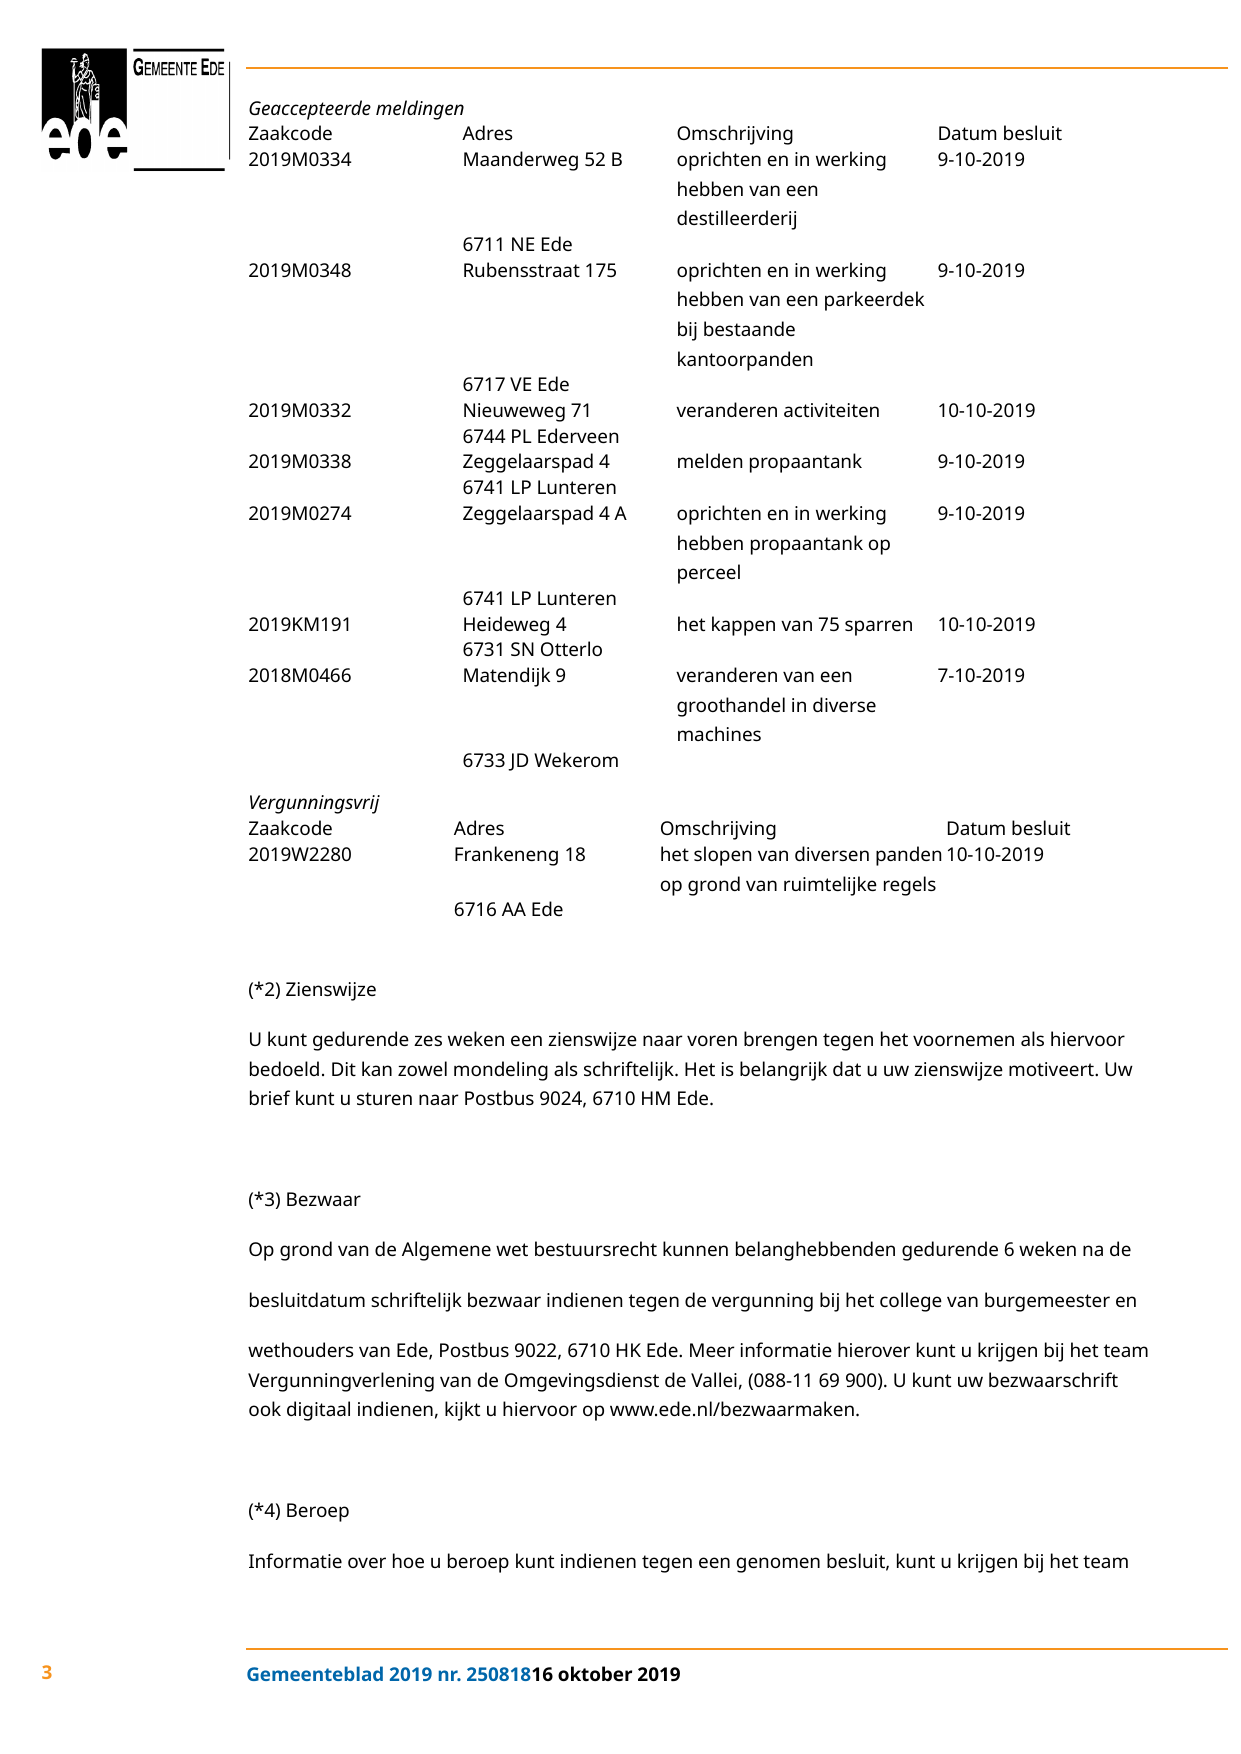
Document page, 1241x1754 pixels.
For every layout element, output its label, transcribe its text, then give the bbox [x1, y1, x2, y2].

table_cell 6716 AA Ede [454, 896, 659, 922]
table_cell 2019M0348 [248, 257, 462, 371]
text Vergunningsvrij [248, 789, 1152, 815]
table_cell melden propaantank [676, 449, 937, 474]
table_header Adres [462, 121, 676, 146]
table_cell 2019M0334 [248, 146, 462, 231]
text Geaccepteerde meldingen [248, 95, 1152, 121]
table_cell [937, 747, 1152, 773]
table_cell [937, 423, 1152, 449]
table_cell Zeggelaarspad 4 [462, 449, 676, 474]
table_cell [248, 747, 462, 773]
text besluitdatum schriftelijk bezwaar indienen tegen de vergunning bij het college van burgemeester en [248, 1287, 1152, 1313]
table_header Datum besluit [946, 815, 1152, 841]
table_cell 6741 LP Lunteren [462, 474, 676, 500]
table_cell 7-10-2019 [937, 662, 1152, 747]
table_cell Zeggelaarspad 4 A [462, 500, 676, 585]
table_cell 2019M0332 [248, 397, 462, 423]
table_header Omschrijving [660, 815, 946, 841]
table_cell [248, 636, 462, 662]
text wethouders van Ede, Postbus 9022, 6710 HK Ede. Meer informatie hierover kunt u krijgen bij het team Vergunningverlening van de Omgevingsdienst de Vallei, (088-11 69 900). U kunt uw bezwaarschrift ook digitaal indienen, kijkt u hiervoor op www.ede.nl/bezwaarmaken. [248, 1337, 1152, 1422]
table_cell 2018M0466 [248, 662, 462, 747]
table_cell Maanderweg 52 B [462, 146, 676, 231]
table_cell veranderen van een groothandel in diverse machines [676, 662, 937, 747]
table_cell 6711 NE Ede [462, 231, 676, 257]
table_cell [248, 371, 462, 397]
table_header Zaakcode [248, 815, 454, 841]
text (*2) Zienswijze [248, 976, 1152, 1002]
text Informatie over hoe u beroep kunt indienen tegen een genomen besluit, kunt u krijgen bij het team [248, 1548, 1152, 1574]
table_cell 6731 SN Otterlo [462, 636, 676, 662]
table_cell [660, 896, 946, 922]
table_cell 6744 PL Ederveen [462, 423, 676, 449]
table_cell [937, 636, 1152, 662]
text Op grond van de Algemene wet bestuursrecht kunnen belanghebbenden gedurende 6 weken na de [248, 1237, 1152, 1262]
table_cell 2019KM191 [248, 611, 462, 636]
table_cell [676, 585, 937, 611]
table_cell 9-10-2019 [937, 146, 1152, 231]
table_cell [937, 231, 1152, 257]
table_cell Matendijk 9 [462, 662, 676, 747]
table_cell 9-10-2019 [937, 500, 1152, 585]
table_cell Heideweg 4 [462, 611, 676, 636]
table_cell 2019M0274 [248, 500, 462, 585]
table_cell 6733 JD Wekerom [462, 747, 676, 773]
text U kunt gedurende zes weken een zienswijze naar voren brengen tegen het voornemen als hiervoor bedoeld. Dit kan zowel mondeling als schriftelijk. Het is belangrijk dat u uw zienswijze motiveert. Uw brief kunt u sturen naar Postbus 9024, 6710 HM Ede. [248, 1026, 1152, 1111]
table_cell 9-10-2019 [937, 257, 1152, 371]
table_cell [676, 371, 937, 397]
table_cell 2019M0338 [248, 449, 462, 474]
table_cell 9-10-2019 [937, 449, 1152, 474]
text (*4) Beroep [248, 1497, 1152, 1523]
table_cell 2019W2280 [248, 841, 454, 896]
table_cell oprichten en in werking hebben van een destilleerderij [676, 146, 937, 231]
table_cell Frankeneng 18 [454, 841, 659, 896]
table_cell [676, 474, 937, 500]
table_cell [676, 423, 937, 449]
table_cell Nieuweweg 71 [462, 397, 676, 423]
text (*3) Bezwaar [248, 1186, 1152, 1212]
table_cell oprichten en in werking hebben propaantank op perceel [676, 500, 937, 585]
table_cell [676, 231, 937, 257]
table_cell [937, 371, 1152, 397]
table_cell 6741 LP Lunteren [462, 585, 676, 611]
table_cell [248, 423, 462, 449]
table_cell 10-10-2019 [937, 611, 1152, 636]
table_cell veranderen activiteiten [676, 397, 937, 423]
table_cell Rubensstraat 175 [462, 257, 676, 371]
picture [41, 47, 231, 172]
table_cell [248, 896, 454, 922]
table_cell [248, 474, 462, 500]
table_cell oprichten en in werking hebben van een parkeerdek bij bestaande kantoorpanden [676, 257, 937, 371]
table_cell 10-10-2019 [937, 397, 1152, 423]
table_cell [248, 585, 462, 611]
table_cell [676, 636, 937, 662]
table_cell het kappen van 75 sparren [676, 611, 937, 636]
table_cell het slopen van diversen panden op grond van ruimtelijke regels [660, 841, 946, 896]
table_header Zaakcode [248, 121, 462, 146]
table_header Datum besluit [937, 121, 1152, 146]
table_header Omschrijving [676, 121, 937, 146]
table_cell [937, 585, 1152, 611]
table_cell [676, 747, 937, 773]
table_cell [946, 896, 1152, 922]
table_header Adres [454, 815, 659, 841]
table_cell 6717 VE Ede [462, 371, 676, 397]
table_cell 10-10-2019 [946, 841, 1152, 896]
table_cell [248, 231, 462, 257]
table_cell [937, 474, 1152, 500]
